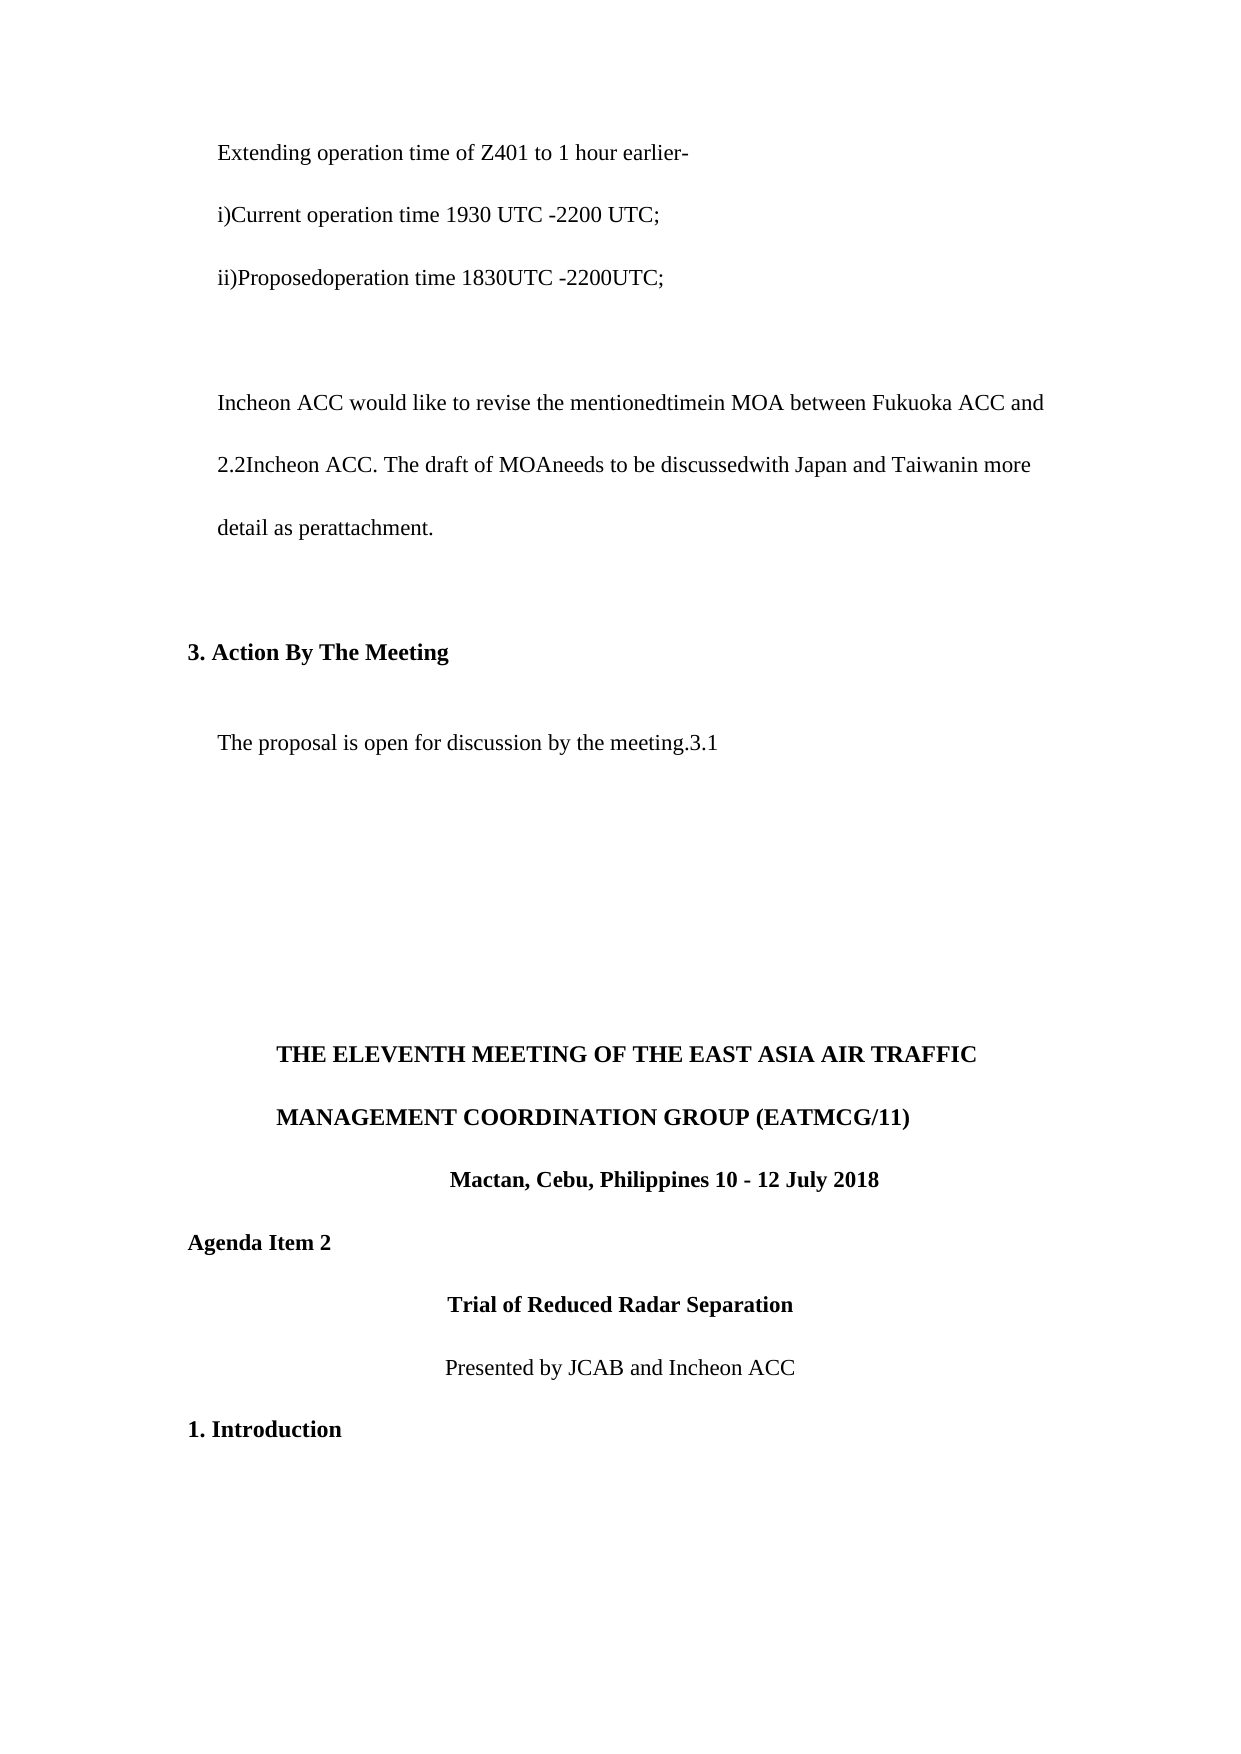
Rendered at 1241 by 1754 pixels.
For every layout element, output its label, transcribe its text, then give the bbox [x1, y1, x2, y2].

text Mactan, Cebu, Philippines 10 - 12 July 2018 [276, 1138, 1053, 1200]
text Agenda Item 2 [187, 1200, 1053, 1263]
text Extending operation time of Z401 to 1 hour earlier- [217, 110, 1053, 173]
text Trial of Reduced Radar Separation [187, 1263, 1053, 1325]
text Incheon ACC would like to revise the mentionedtimein MOA between Fukuoka ACC and 2.2Incheon ACC. The draft of MOAneeds to be discussedwith Japan and Taiwanin more detail as perattachment. [217, 360, 1053, 548]
text The proposal is open for discussion by the meeting.3.1 [217, 700, 1053, 763]
text ii)Proposedoperation time 1830UTC -2200UTC; [217, 235, 1053, 298]
text 1. Introduction [187, 1388, 1053, 1450]
text THE ELEVENTH MEETING OF THE EAST ASIA AIR TRAFFIC MANAGEMENT COORDINATION GROUP (EATMCG/11) [276, 1013, 1053, 1138]
text Presented by JCAB and Incheon ACC [187, 1325, 1053, 1388]
text i)Current operation time 1930 UTC -2200 UTC; [217, 173, 1053, 235]
text 3. Action By The Meeting [187, 610, 1053, 673]
